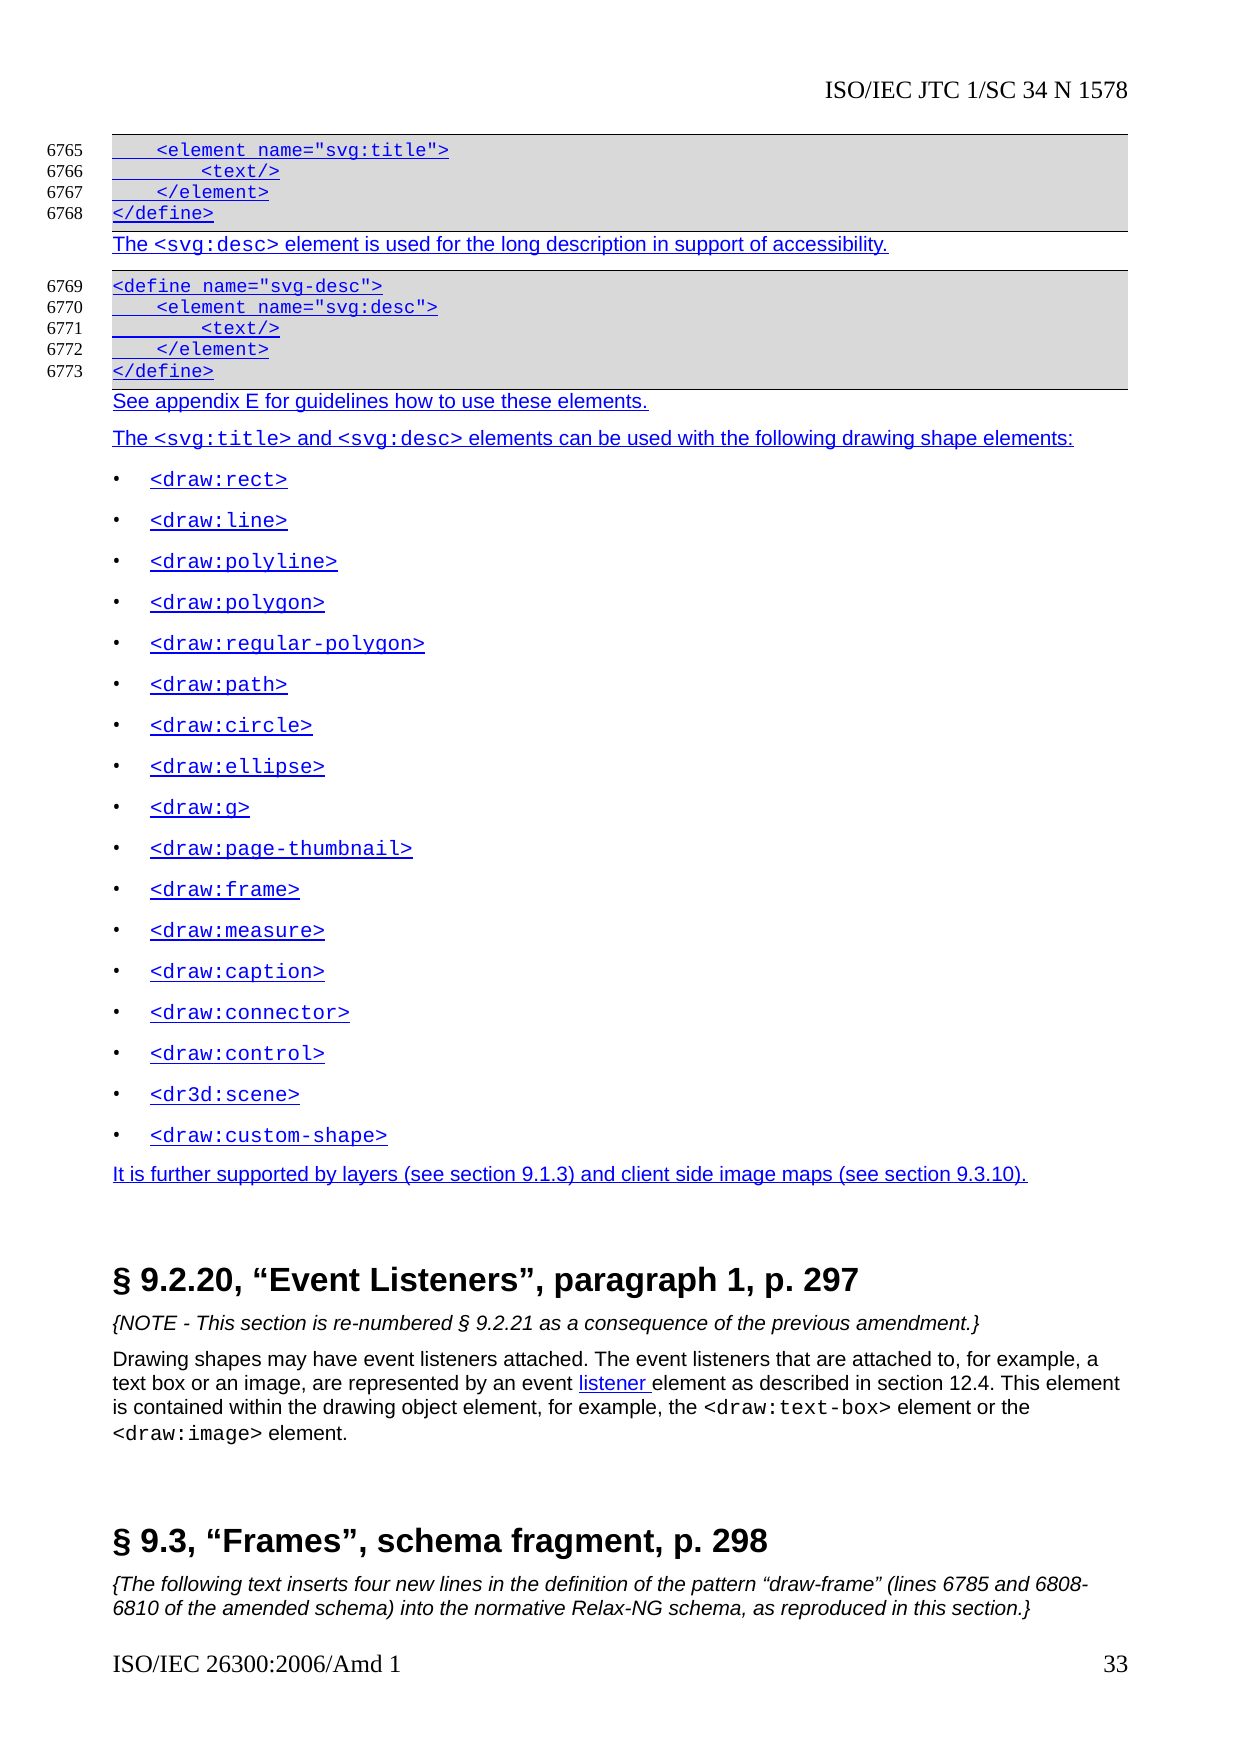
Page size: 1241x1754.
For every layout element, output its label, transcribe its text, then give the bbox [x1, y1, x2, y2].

subtitle § 9.3, “Frames”, schema fragment, p. 298 [112, 1521, 1128, 1559]
list <draw:custom-shape> [112, 1120, 1128, 1149]
list <draw:circle> [112, 710, 1128, 738]
list <draw:g> [112, 792, 1128, 821]
list <draw:regular-polygon> [112, 628, 1128, 656]
text <define name="svg-desc"> [112, 271, 1128, 298]
list <draw:page-thumbnail> [112, 833, 1128, 862]
text The <svg:desc> element is used for the long description in support of accessibility. [112, 232, 1128, 257]
list <draw:measure> [112, 915, 1128, 944]
text {The following text inserts four new lines in the definition of the pattern “draw-frame” (lines 6785 and 6808-6810 of the amended schema) into the normative Relax-NG schema, as reproduced in this section.} [112, 1572, 1128, 1619]
text </element> [112, 340, 1128, 355]
text <text/> [112, 162, 1128, 183]
text See appendix E for guidelines how to use these elements. [112, 390, 1128, 413]
list <draw:caption> [112, 956, 1128, 985]
text </define> [112, 198, 1128, 231]
text The <svg:title> and <svg:desc> elements can be used with the following drawing shape elements: [112, 425, 1128, 451]
list <draw:frame> [112, 874, 1128, 903]
list <draw:polyline> [112, 546, 1128, 574]
list <draw:polygon> [112, 587, 1128, 615]
text It is further supported by layers (see section 9.1.3) and client side image maps (see section 9.3.10). [112, 1161, 1128, 1185]
text </element> [112, 183, 1128, 198]
text {NOTE - This section is re-numbered § 9.2.21 as a consequence of the previous amendment.} [112, 1311, 1128, 1334]
text <text/> [112, 319, 1128, 340]
list <draw:connector> [112, 997, 1128, 1026]
text <element name="svg:title"> [112, 135, 1128, 162]
list <draw:line> [112, 505, 1128, 533]
text <element name="svg:desc"> [112, 298, 1128, 319]
list <dr3d:scene> [112, 1079, 1128, 1108]
subtitle § 9.2.20, “Event Listeners”, paragraph 1, p. 297 [112, 1259, 1128, 1298]
list <draw:ellipse> [112, 751, 1128, 779]
list <draw:path> [112, 669, 1128, 697]
text </define> [112, 355, 1128, 389]
list <draw:rect> [112, 464, 1128, 492]
list <draw:control> [112, 1038, 1128, 1067]
text Drawing shapes may have event listeners attached. The event listeners that are attached to, for example, a text box or an image, are represented by an event listener element as described in section 12.4. This element is contained within the drawing object element, for example, the <draw:text-box> element or the <draw:image> element. [112, 1347, 1128, 1447]
